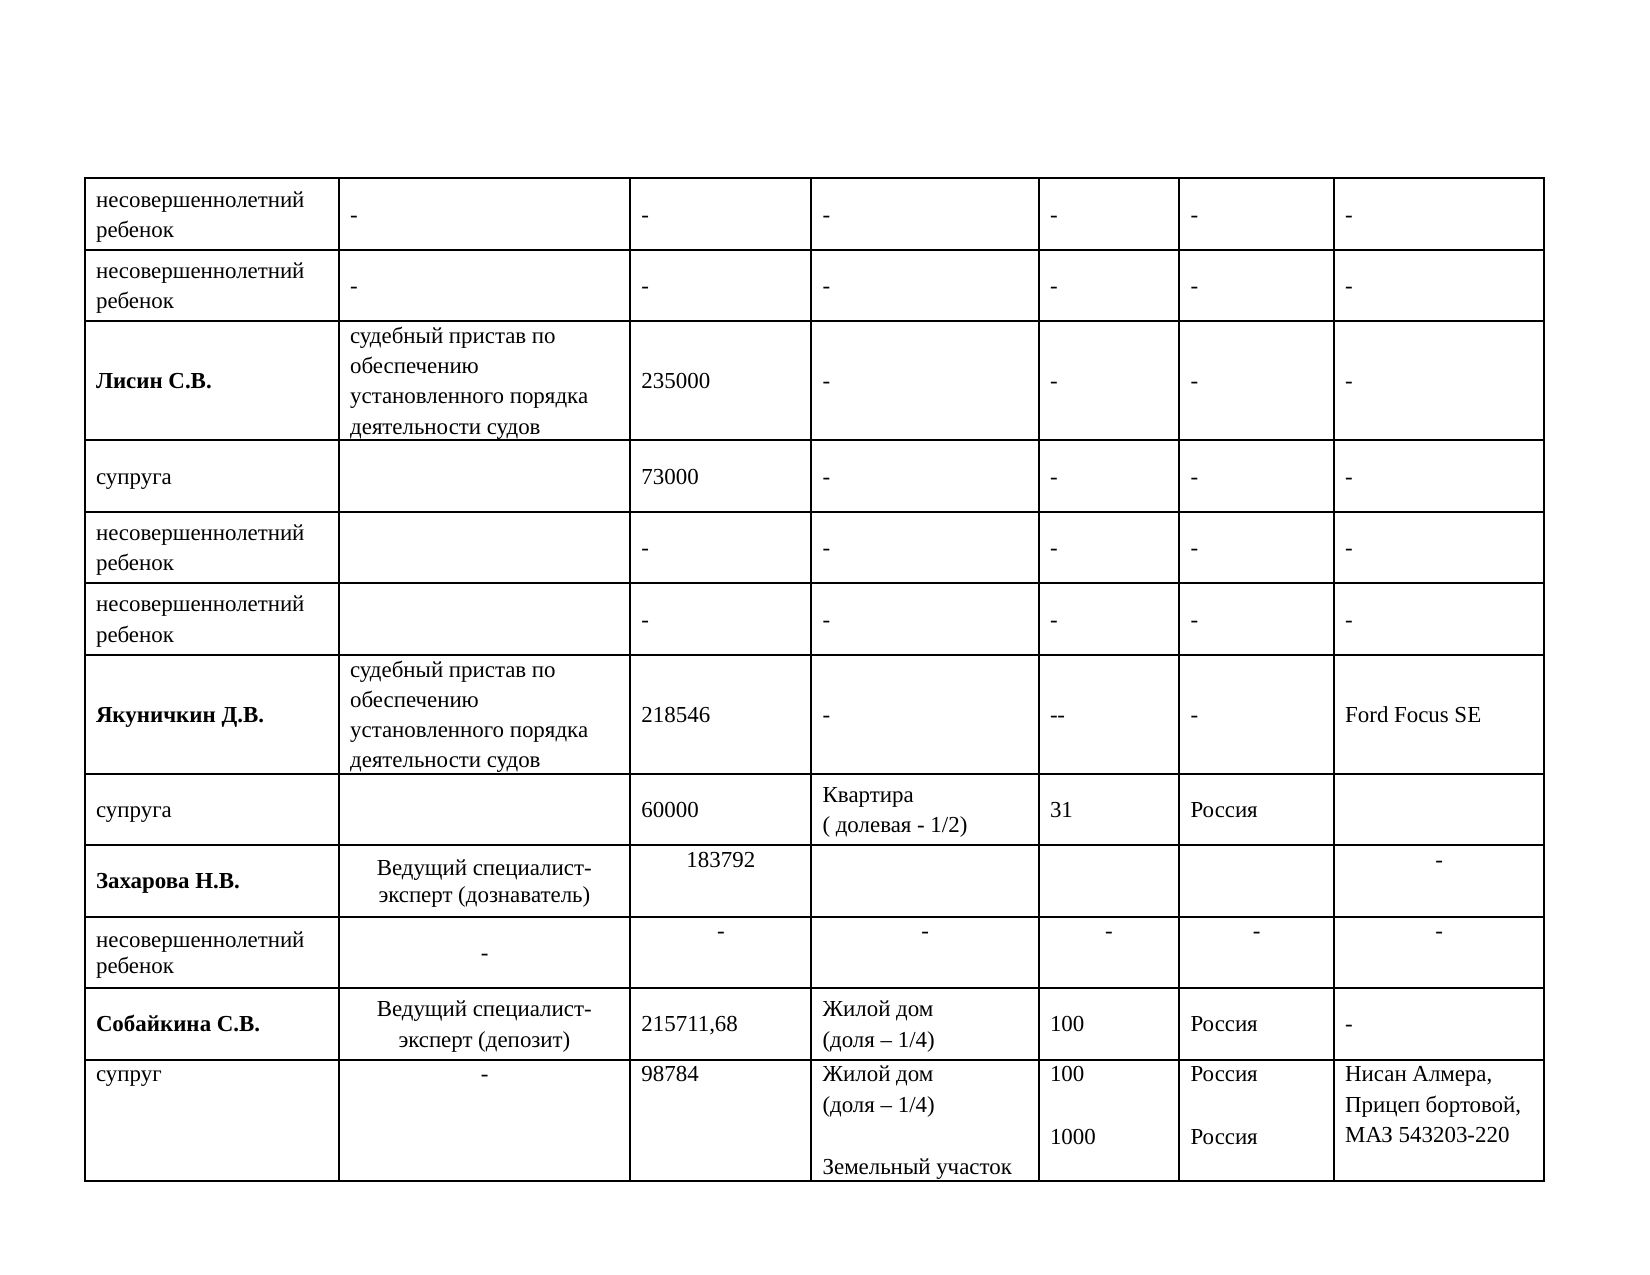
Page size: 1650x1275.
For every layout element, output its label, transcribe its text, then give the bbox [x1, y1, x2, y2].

table_cell несовершеннолетний ребенок [86, 179, 338, 249]
table_cell - [340, 179, 629, 249]
table_cell - [1180, 513, 1333, 582]
table_cell - [1040, 441, 1178, 511]
table_cell [340, 584, 629, 653]
table_cell [1040, 846, 1178, 916]
table_cell - [631, 584, 810, 653]
table_cell судебный пристав по обеспечению установленного порядка деятельности судов [340, 322, 629, 439]
table_cell 31 [1040, 775, 1178, 844]
table_cell 183792 [631, 846, 810, 916]
table_cell - [812, 656, 1038, 773]
table_cell -- [1040, 656, 1178, 773]
table_cell - [1335, 179, 1543, 249]
table_cell 73000 [631, 441, 810, 511]
table_cell - [340, 1061, 629, 1179]
table_cell 100 1000 [1040, 1061, 1178, 1179]
table_cell супруг [86, 1061, 338, 1179]
table_cell - [631, 179, 810, 249]
table_cell [340, 775, 629, 844]
table_cell Ведущий специалист-эксперт (дознаватель) [340, 846, 629, 916]
table_cell - [1335, 918, 1543, 987]
table_cell 98784 [631, 1061, 810, 1179]
table_cell 235000 [631, 322, 810, 439]
table_cell Россия [1180, 989, 1333, 1058]
table_cell Россия Россия [1180, 1061, 1333, 1179]
table_cell 60000 [631, 775, 810, 844]
table_cell - [631, 513, 810, 582]
table_cell - [1040, 918, 1178, 987]
table_cell несовершеннолетний ребенок [86, 584, 338, 653]
table_cell - [1335, 584, 1543, 653]
table_cell Квартира ( долевая - 1/2) [812, 775, 1038, 844]
table_cell [340, 513, 629, 582]
table_cell Собайкина С.В. [86, 989, 338, 1058]
table_cell Захарова Н.В. [86, 846, 338, 916]
table_cell - [812, 322, 1038, 439]
table_cell - [1180, 656, 1333, 773]
table_cell - [1335, 251, 1543, 320]
table_cell - [1180, 441, 1333, 511]
table_cell - [631, 918, 810, 987]
table_cell Ведущий специалист-эксперт (депозит) [340, 989, 629, 1058]
table_cell судебный пристав по обеспечению установленного порядка деятельности судов [340, 656, 629, 773]
table_cell [1335, 775, 1543, 844]
table_cell несовершеннолетний ребенок [86, 513, 338, 582]
table_cell - [1335, 322, 1543, 439]
table_cell - [340, 251, 629, 320]
table_cell Жилой дом (доля – 1/4) [812, 989, 1038, 1058]
table_cell - [1180, 322, 1333, 439]
table_cell 218546 [631, 656, 810, 773]
table_cell Ford Focus SE [1335, 656, 1543, 773]
table_cell - [812, 441, 1038, 511]
table_cell - [1335, 989, 1543, 1058]
table_cell - [812, 584, 1038, 653]
table_cell - [340, 918, 629, 987]
table_cell - [812, 513, 1038, 582]
table_cell - [1180, 251, 1333, 320]
table_cell Жилой дом (доля – 1/4) Земельный участок [812, 1061, 1038, 1179]
table_cell - [812, 251, 1038, 320]
table_cell - [631, 251, 810, 320]
table_cell супруга [86, 775, 338, 844]
table_cell - [1335, 441, 1543, 511]
table_cell - [1040, 513, 1178, 582]
table_cell Нисан Алмера, Прицеп бортовой, МАЗ 543203-220 [1335, 1061, 1543, 1179]
table_cell - [1180, 918, 1333, 987]
table_cell - [812, 179, 1038, 249]
table_cell [340, 441, 629, 511]
table_cell - [1040, 584, 1178, 653]
table_cell - [1040, 322, 1178, 439]
table_cell 100 [1040, 989, 1178, 1058]
table_cell - [1180, 179, 1333, 249]
table_cell - [1180, 584, 1333, 653]
table_cell Россия [1180, 775, 1333, 844]
table_cell Лисин С.В. [86, 322, 338, 439]
table_cell - [1040, 179, 1178, 249]
table_cell - [1335, 846, 1543, 916]
table_cell - [1040, 251, 1178, 320]
table_cell несовершеннолетний ребенок [86, 918, 338, 987]
table_cell - [812, 918, 1038, 987]
table_cell - [1335, 513, 1543, 582]
table_cell 215711,68 [631, 989, 810, 1058]
table_cell Якуничкин Д.В. [86, 656, 338, 773]
table_cell несовершеннолетний ребенок [86, 251, 338, 320]
table_cell супруга [86, 441, 338, 511]
table_cell [1180, 846, 1333, 916]
table_cell [812, 846, 1038, 916]
